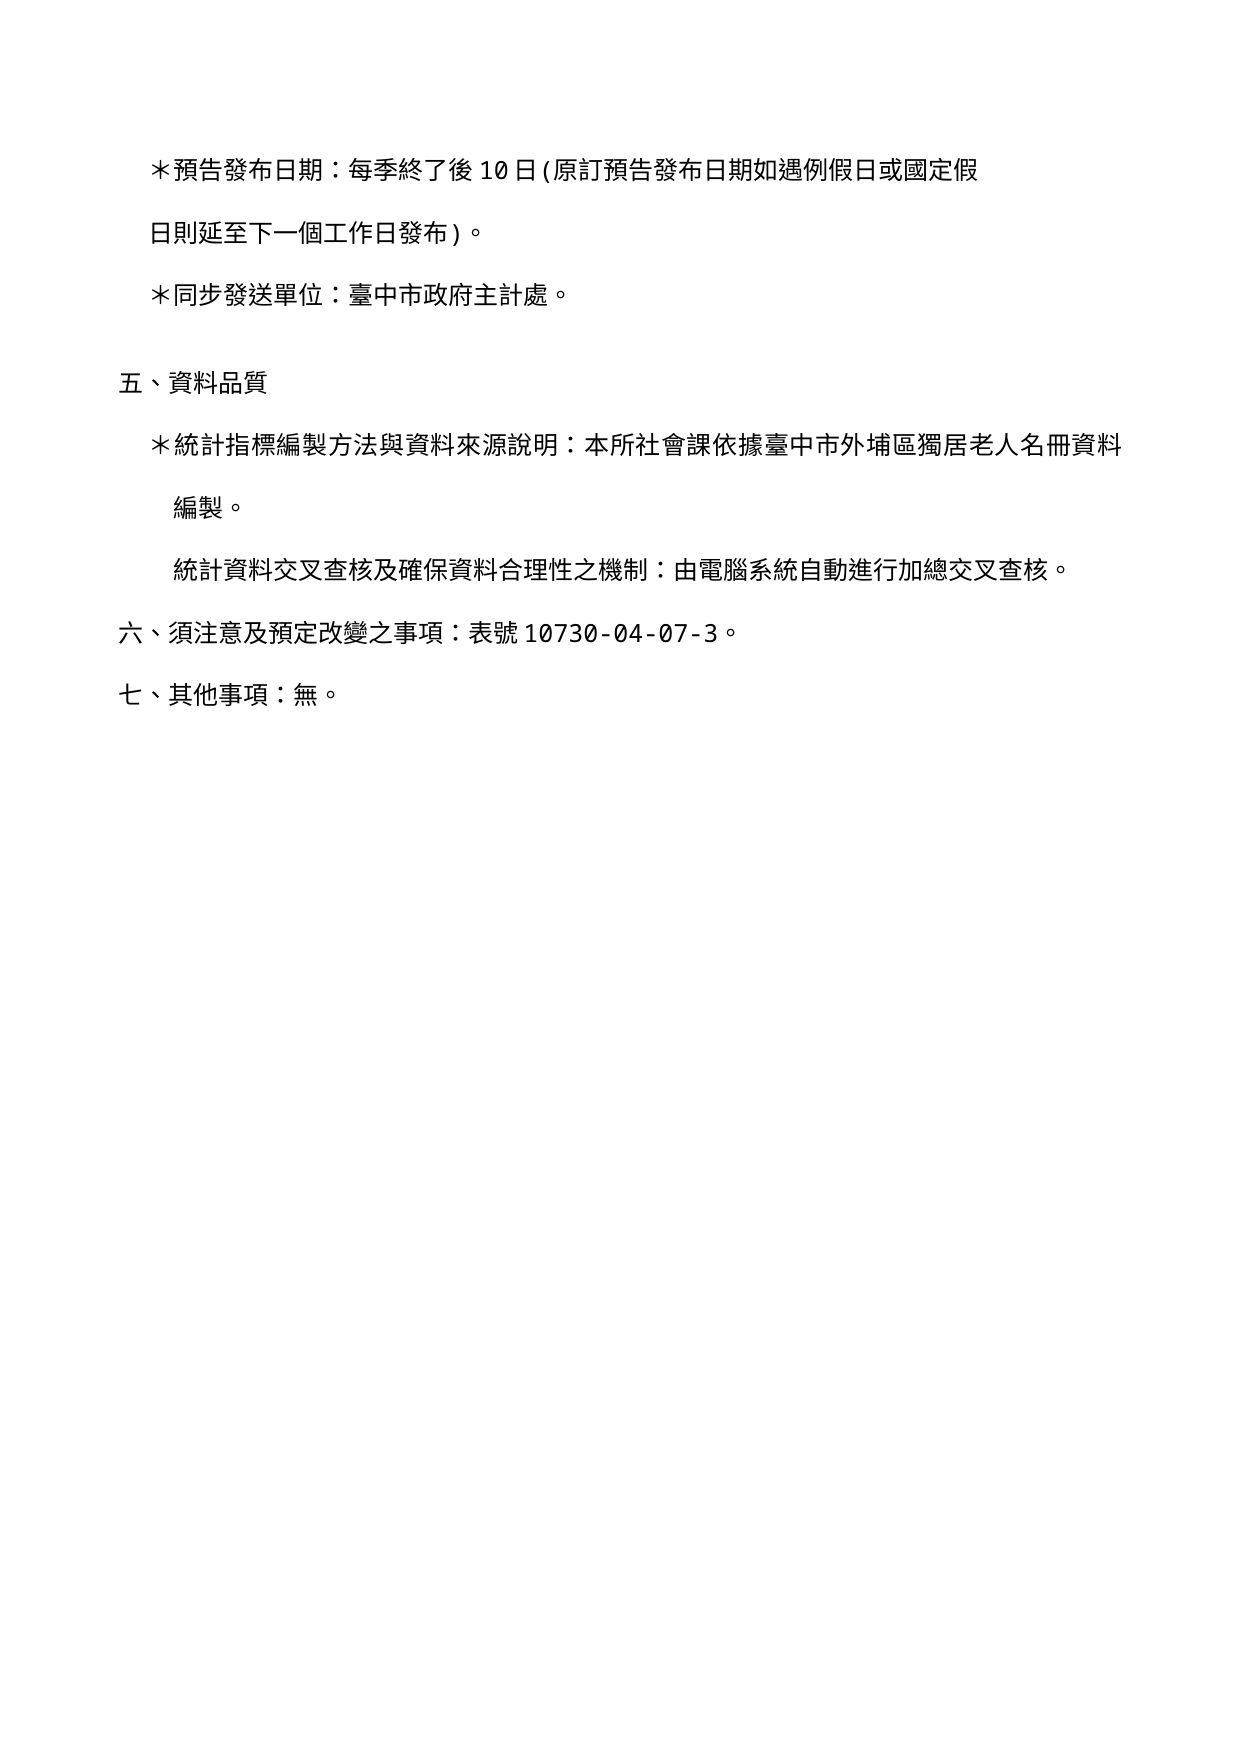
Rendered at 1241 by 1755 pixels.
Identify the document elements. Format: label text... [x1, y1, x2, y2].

text ＊同步發送單位：臺中市政府主計處。 [149, 252, 1122, 314]
text 統計資料交叉查核及確保資料合理性之機制：由電腦系統自動進行加總交叉查核。 [174, 527, 1122, 589]
text 日則延至下一個工作日發布)。 [149, 189, 1122, 252]
text ＊預告發布日期：每季終了後10日(原訂預告發布日期如遇例假日或國定假 [149, 127, 1122, 189]
text 六、須注意及預定改變之事項：表號10730-04-07-3。 [118, 589, 1122, 652]
text 七、其他事項：無。 [118, 652, 1122, 714]
text ＊統計指標編製方法與資料來源說明：本所社會課依據臺中市外埔區獨居老人名冊資料編製。 [149, 402, 1122, 527]
text 五、資料品質 [118, 339, 1122, 402]
